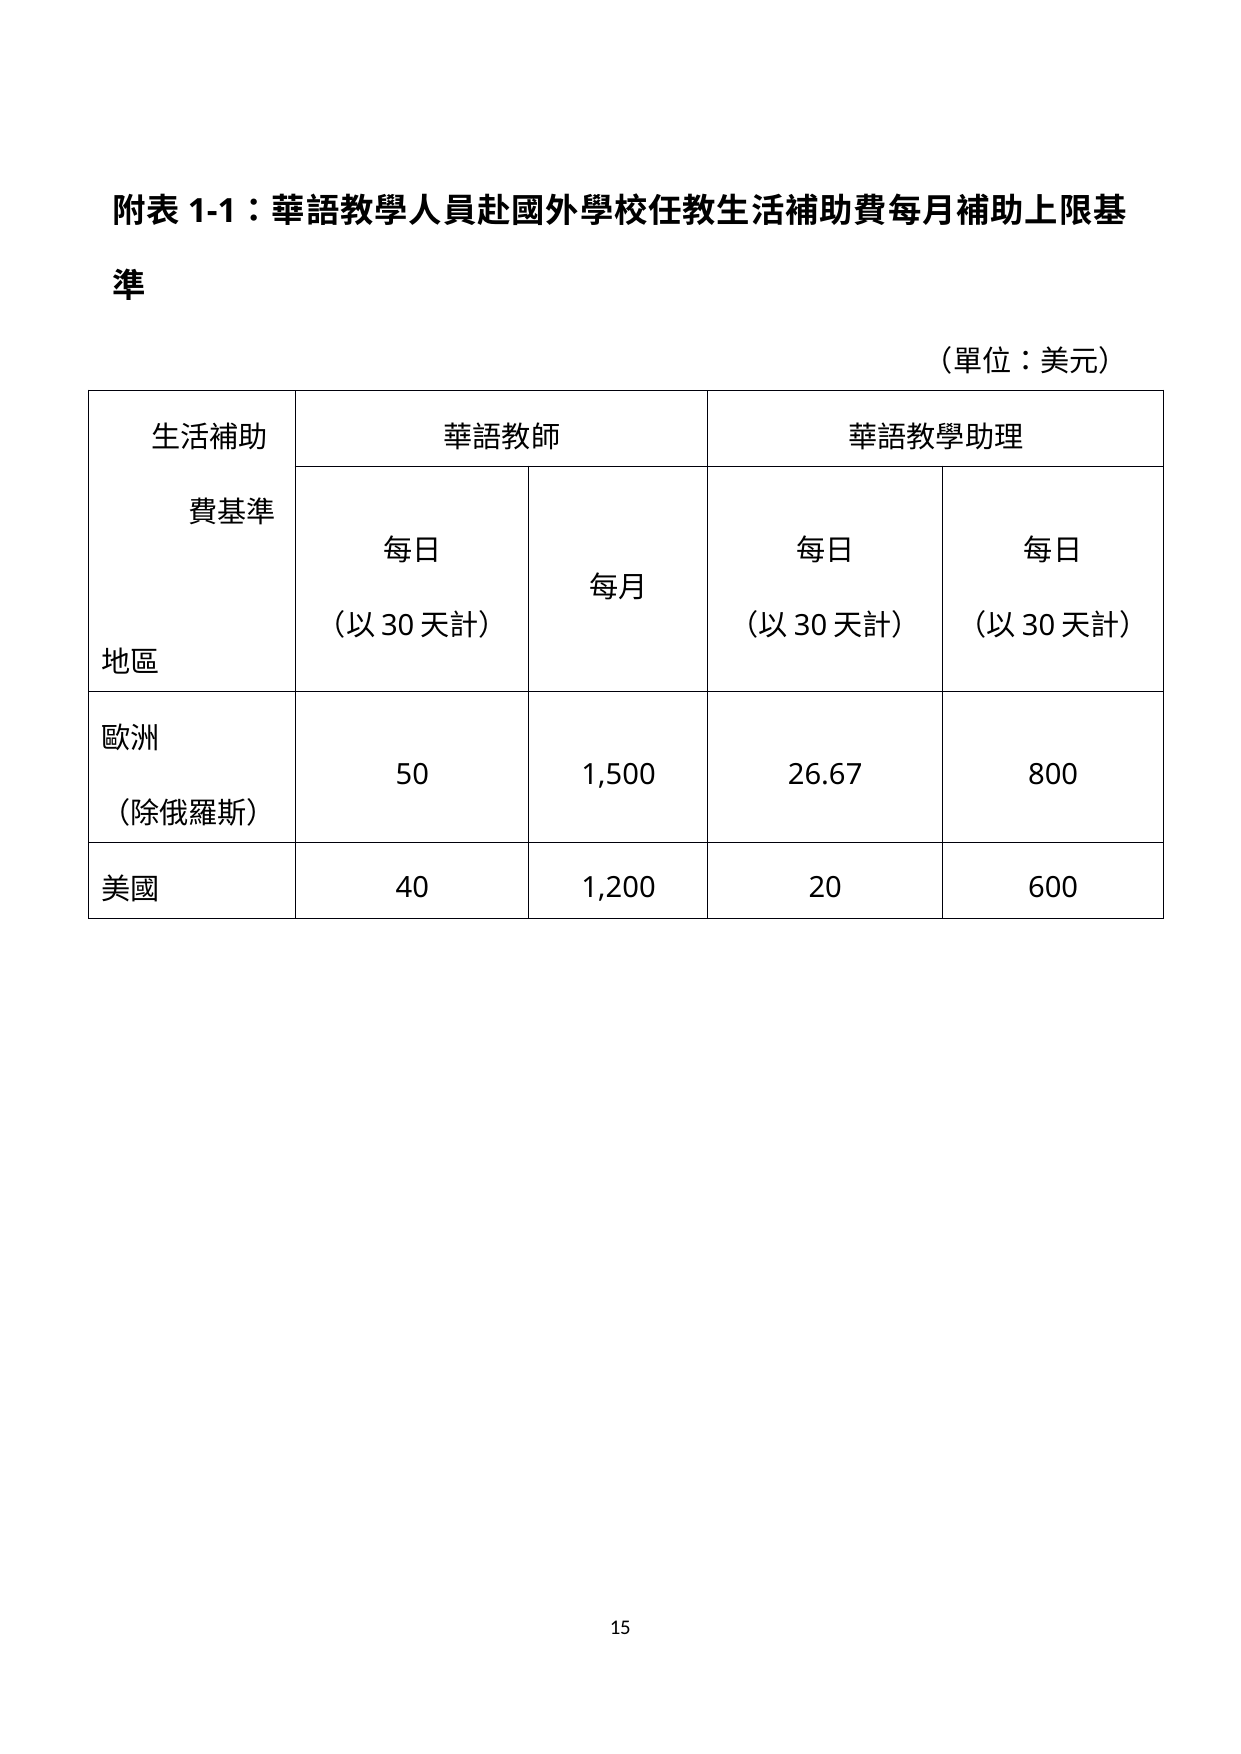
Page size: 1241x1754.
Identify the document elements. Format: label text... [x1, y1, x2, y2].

table_cell 26.67 [708, 692, 942, 842]
table_cell 1,500 [529, 692, 707, 842]
table_cell 美國 [89, 843, 295, 918]
text 附表1-1：華語教學人員赴國外學校任教生活補助費每月補助上限基準 [112, 164, 1128, 314]
table_cell 1,200 [529, 843, 707, 918]
table_cell 600 [943, 843, 1163, 918]
table_cell 每日 （以30天計） [943, 467, 1163, 691]
table_cell 每日 （以30天計） [296, 467, 528, 691]
table_cell 每月 [529, 467, 707, 691]
table_cell 20 [708, 843, 942, 918]
text （單位：美元） [112, 314, 1128, 389]
table_header 華語教學助理 [708, 391, 1163, 466]
table_cell 50 [296, 692, 528, 842]
table_header 華語教師 [296, 391, 707, 466]
table_cell 每日 （以30天計） [708, 467, 942, 691]
table_cell 800 [943, 692, 1163, 842]
table_cell 歐洲 （除俄羅斯） [89, 692, 295, 842]
table_cell 40 [296, 843, 528, 918]
table_header 生活補助 費基準 地區 [89, 391, 295, 691]
